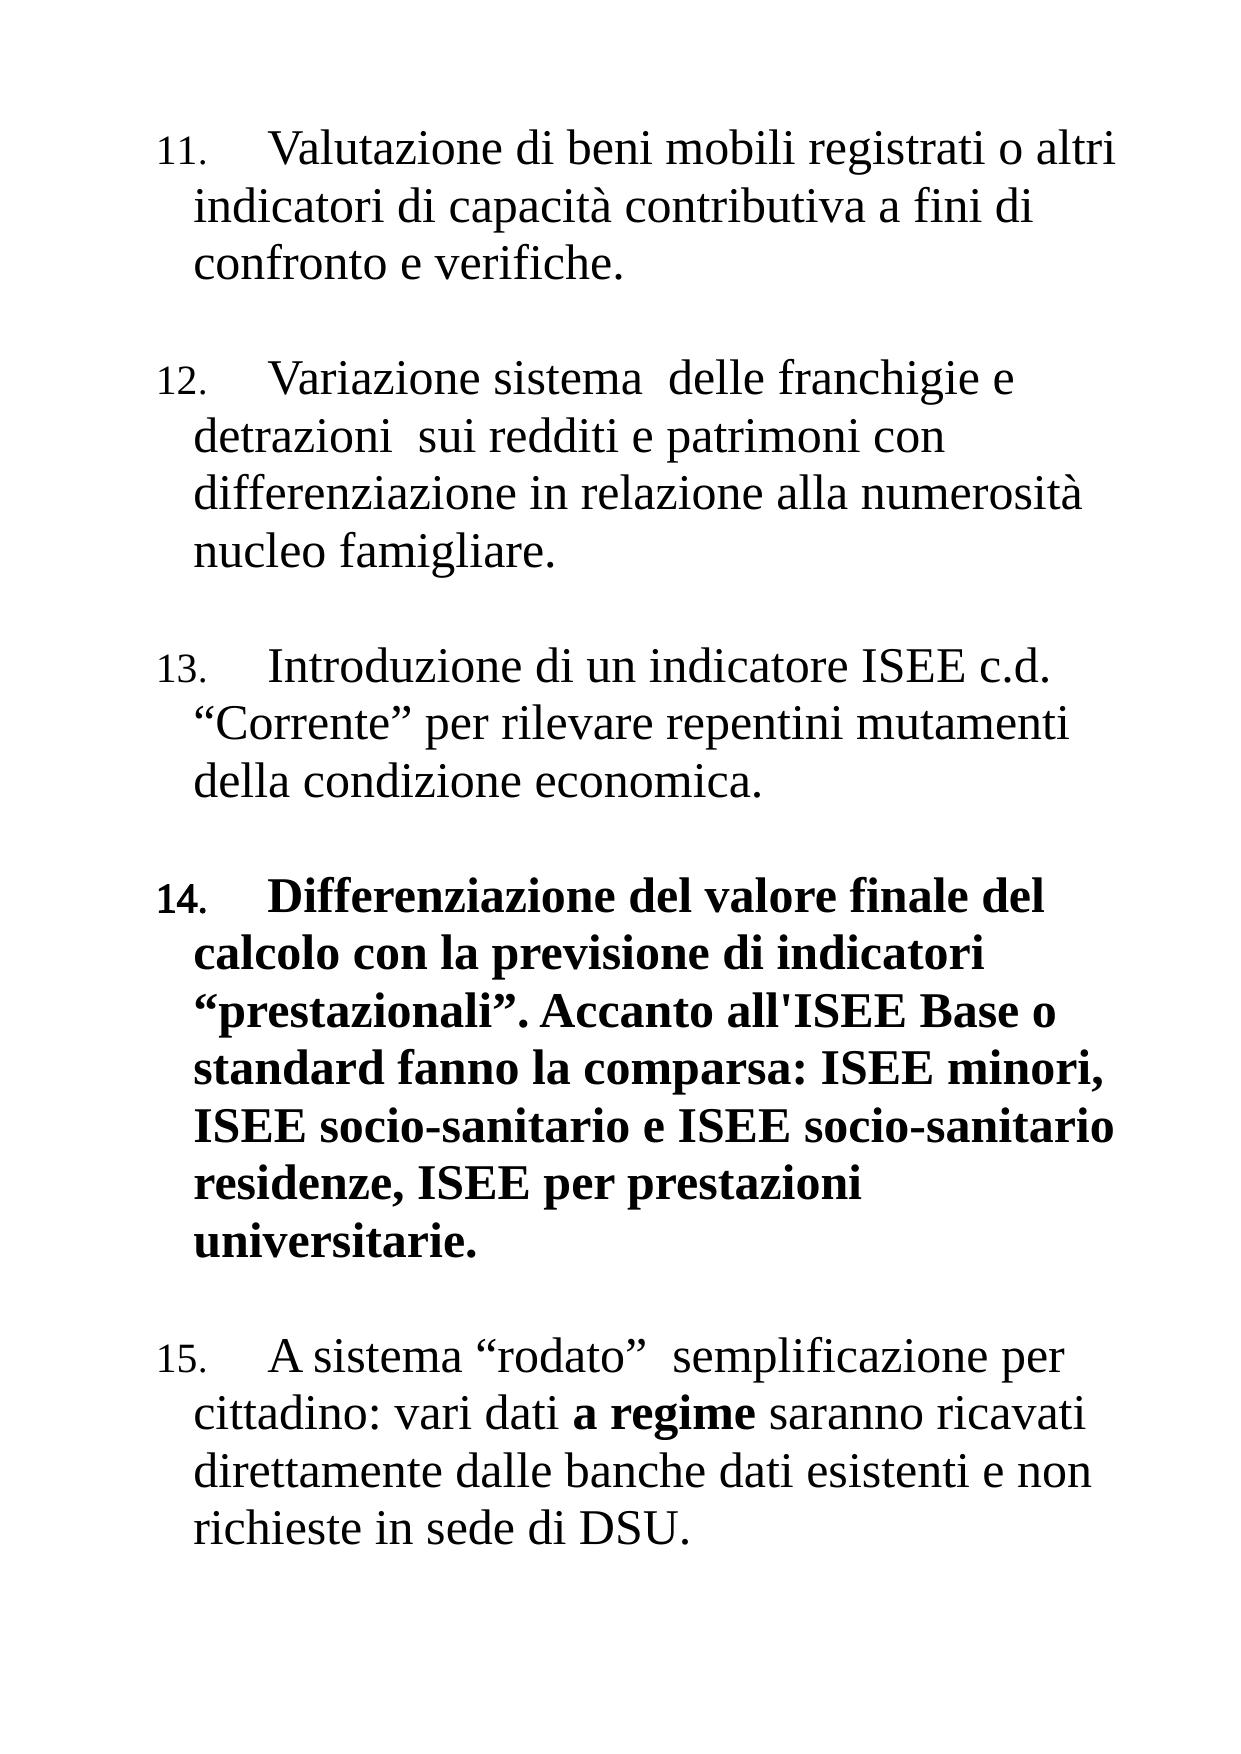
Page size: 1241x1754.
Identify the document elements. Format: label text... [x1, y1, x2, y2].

list Introduzione di un indicatore ISEE c.d. “Corrente” per rilevare repentini mutamenti della condizione economica. [156, 636, 1122, 808]
list A sistema “rodato” semplificazione per cittadino: vari dati a regime saranno ricavati direttamente dalle banche dati esistenti e non richieste in sede di DSU. [156, 1326, 1122, 1556]
list Variazione sistema delle franchigie e detrazioni sui redditi e patrimoni con differenziazione in relazione alla numerosità nucleo famigliare. [156, 348, 1122, 578]
list Valutazione di beni mobili registrati o altri indicatori di capacità contributiva a fini di confronto e verifiche. [156, 118, 1122, 291]
list Differenziazione del valore finale del calcolo con la previsione di indicatori “prestazionali”. Accanto all'ISEE Base o standard fanno la comparsa: ISEE minori, ISEE socio-sanitario e ISEE socio-sanitario residenze, ISEE per prestazioni universitarie. [156, 866, 1122, 1268]
